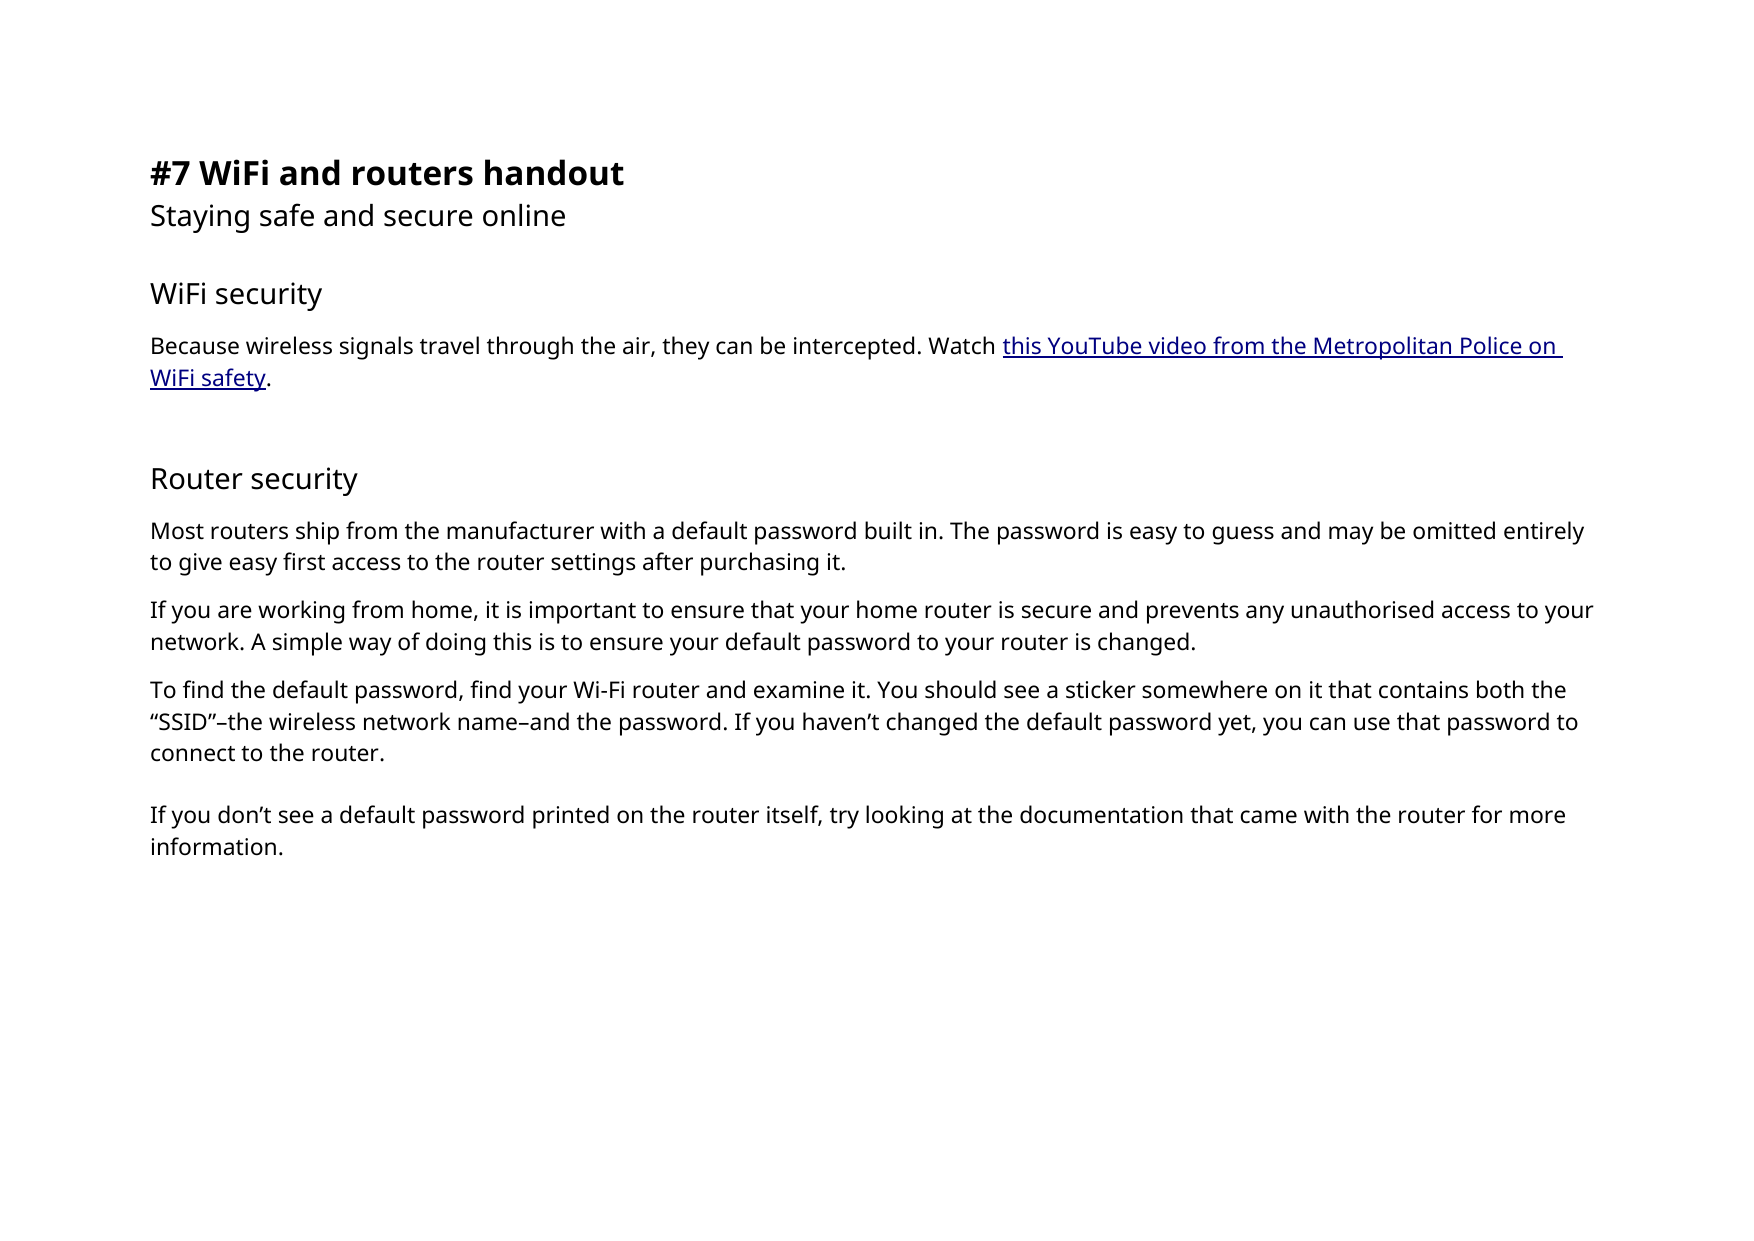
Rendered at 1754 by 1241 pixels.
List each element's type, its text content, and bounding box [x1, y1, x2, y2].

text Because wireless signals travel through the air, they can be intercepted. Watch this YouTube video from the Metropolitan Police on WiFi safety. [150, 330, 1604, 393]
text WiFi security [150, 273, 1604, 313]
text If you are working from home, it is important to ensure that your home router is secure and prevents any unauthorised access to your network. A simple way of doing this is to ensure your default password to your router is changed. [150, 594, 1604, 657]
text Router security [150, 458, 1604, 498]
text #7 WiFi and routers handout Staying safe and secure online [150, 150, 1604, 235]
text Most routers ship from the manufacturer with a default password built in. The password is easy to guess and may be omitted entirely to give easy first access to the router settings after purchasing it. [150, 514, 1604, 577]
text To find the default password, find your Wi-Fi router and examine it. You should see a sticker somewhere on it that contains both the “SSID”–the wireless network name–and the password. If you haven’t changed the default password yet, you can use that password to connect to the router. [150, 674, 1604, 768]
text If you don’t see a default password printed on the router itself, try looking at the documentation that came with the router for more information. [150, 799, 1604, 862]
